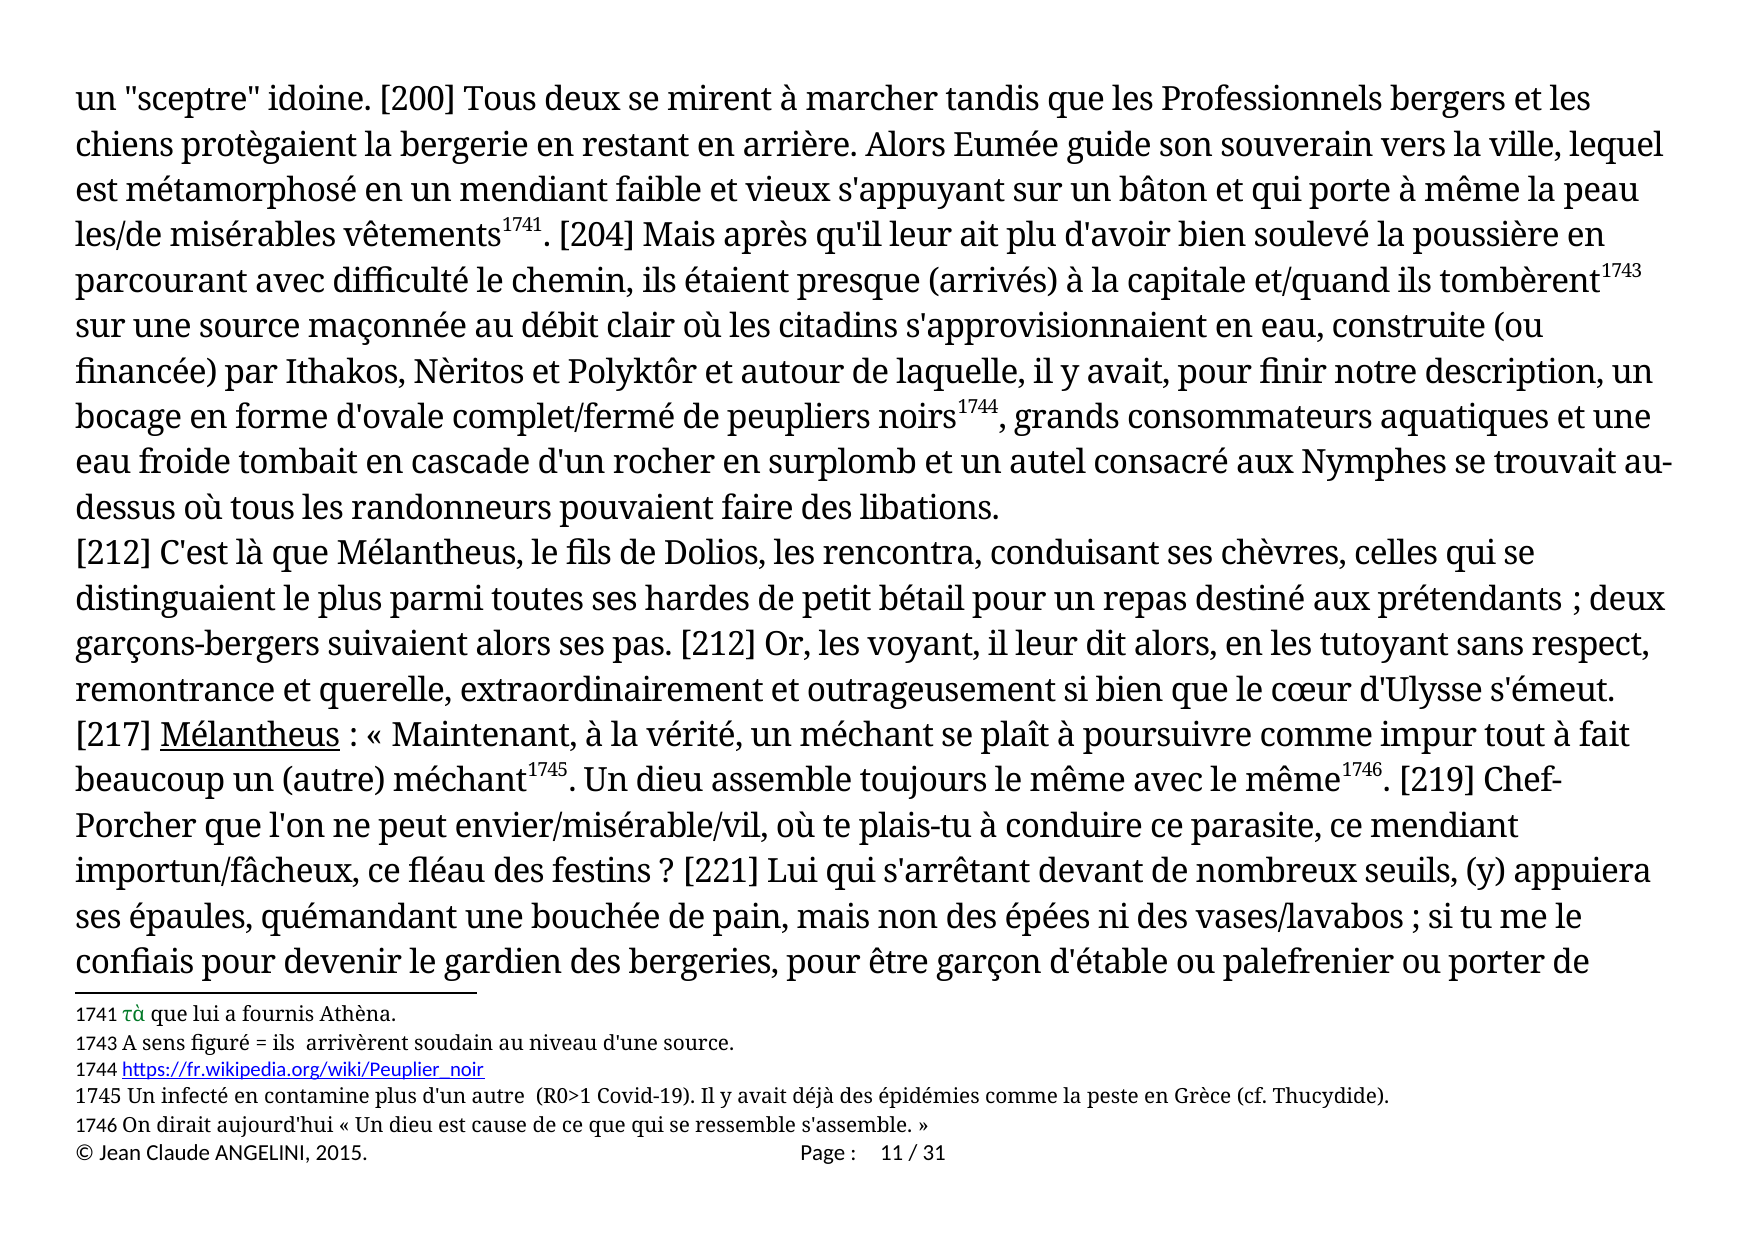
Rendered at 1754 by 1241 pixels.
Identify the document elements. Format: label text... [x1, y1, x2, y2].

subtitle [217] Mélantheus : « Maintenant, à la vérité, un méchant se plaît à poursuivre comme impur tout à fait beaucoup un (autre) méchant. Un dieu assemble toujours le même avec le même. [219] Chef-Porcher que l'on ne peut envier/misérable/vil, où te plais-tu à conduire ce parasite, ce mendiant importun/fâcheux, ce fléau des festins ? [221] Lui qui s'arrêtant devant de nombreux seuils, (y) appuiera ses épaules, quémandant une bouchée de pain, mais non des épées ni des vases/lavabos ; si tu me le confiais pour devenir le gardien des bergeries, pour être garçon d'étable ou palefrenier ou porter de [75, 711, 1679, 983]
text τὰ que lui a fournis Athèna. [75, 999, 1679, 1028]
text Un infecté en contamine plus d'un autre (R0>1 Covid-19). Il y avait déjà des épidémies comme la peste en Grèce (cf. Thucydide). [75, 1082, 1679, 1110]
text A sens figuré = ils arrivèrent soudain au niveau d'une source. [75, 1028, 1679, 1056]
subtitle [212] C'est là que Mélantheus, le fils de Dolios, les rencontra, conduisant ses chèvres, celles qui se distinguaient le plus parmi toutes ses hardes de petit bétail pour un repas destiné aux prétendants ; deux garçons-bergers suivaient alors ses pas. [212] Or, les voyant, il leur dit alors, en les tutoyant sans respect, remontrance et querelle, extraordinairement et outrageusement si bien que le cœur d'Ulysse s'émeut. [75, 529, 1679, 711]
text https://fr.wikipedia.org/wiki/Peuplier_noir [75, 1056, 1679, 1082]
text On dirait aujourd'hui « Un dieu est cause de ce que qui se ressemble s'assemble. » [75, 1110, 1679, 1138]
subtitle un "sceptre" idoine. [200] Tous deux se mirent à marcher tandis que les Professionnels bergers et les chiens protègaient la bergerie en restant en arrière. Alors Eumée guide son souverain vers la ville, lequel est métamorphosé en un mendiant faible et vieux s'appuyant sur un bâton et qui porte à même la peau les/de misérables vêtements. [204] Mais après qu'il leur ait plu d'avoir bien soulevé la poussière en parcourant avec difficulté le chemin, ils étaient presque (arrivés) à la capitale et/quand ils tombèrent sur une source maçonnée au débit clair où les citadins s'approvisionnaient en eau, construite (ou financée) par Ithakos, Nèritos et Polyktôr et autour de laquelle, il y avait, pour finir notre description, un bocage en forme d'ovale complet/fermé de peupliers noirs, grands consommateurs aquatiques et une eau froide tombait en cascade d'un rocher en surplomb et un autel consacré aux Nymphes se trouvait au-dessus où tous les randonneurs pouvaient faire des libations. [75, 75, 1679, 529]
